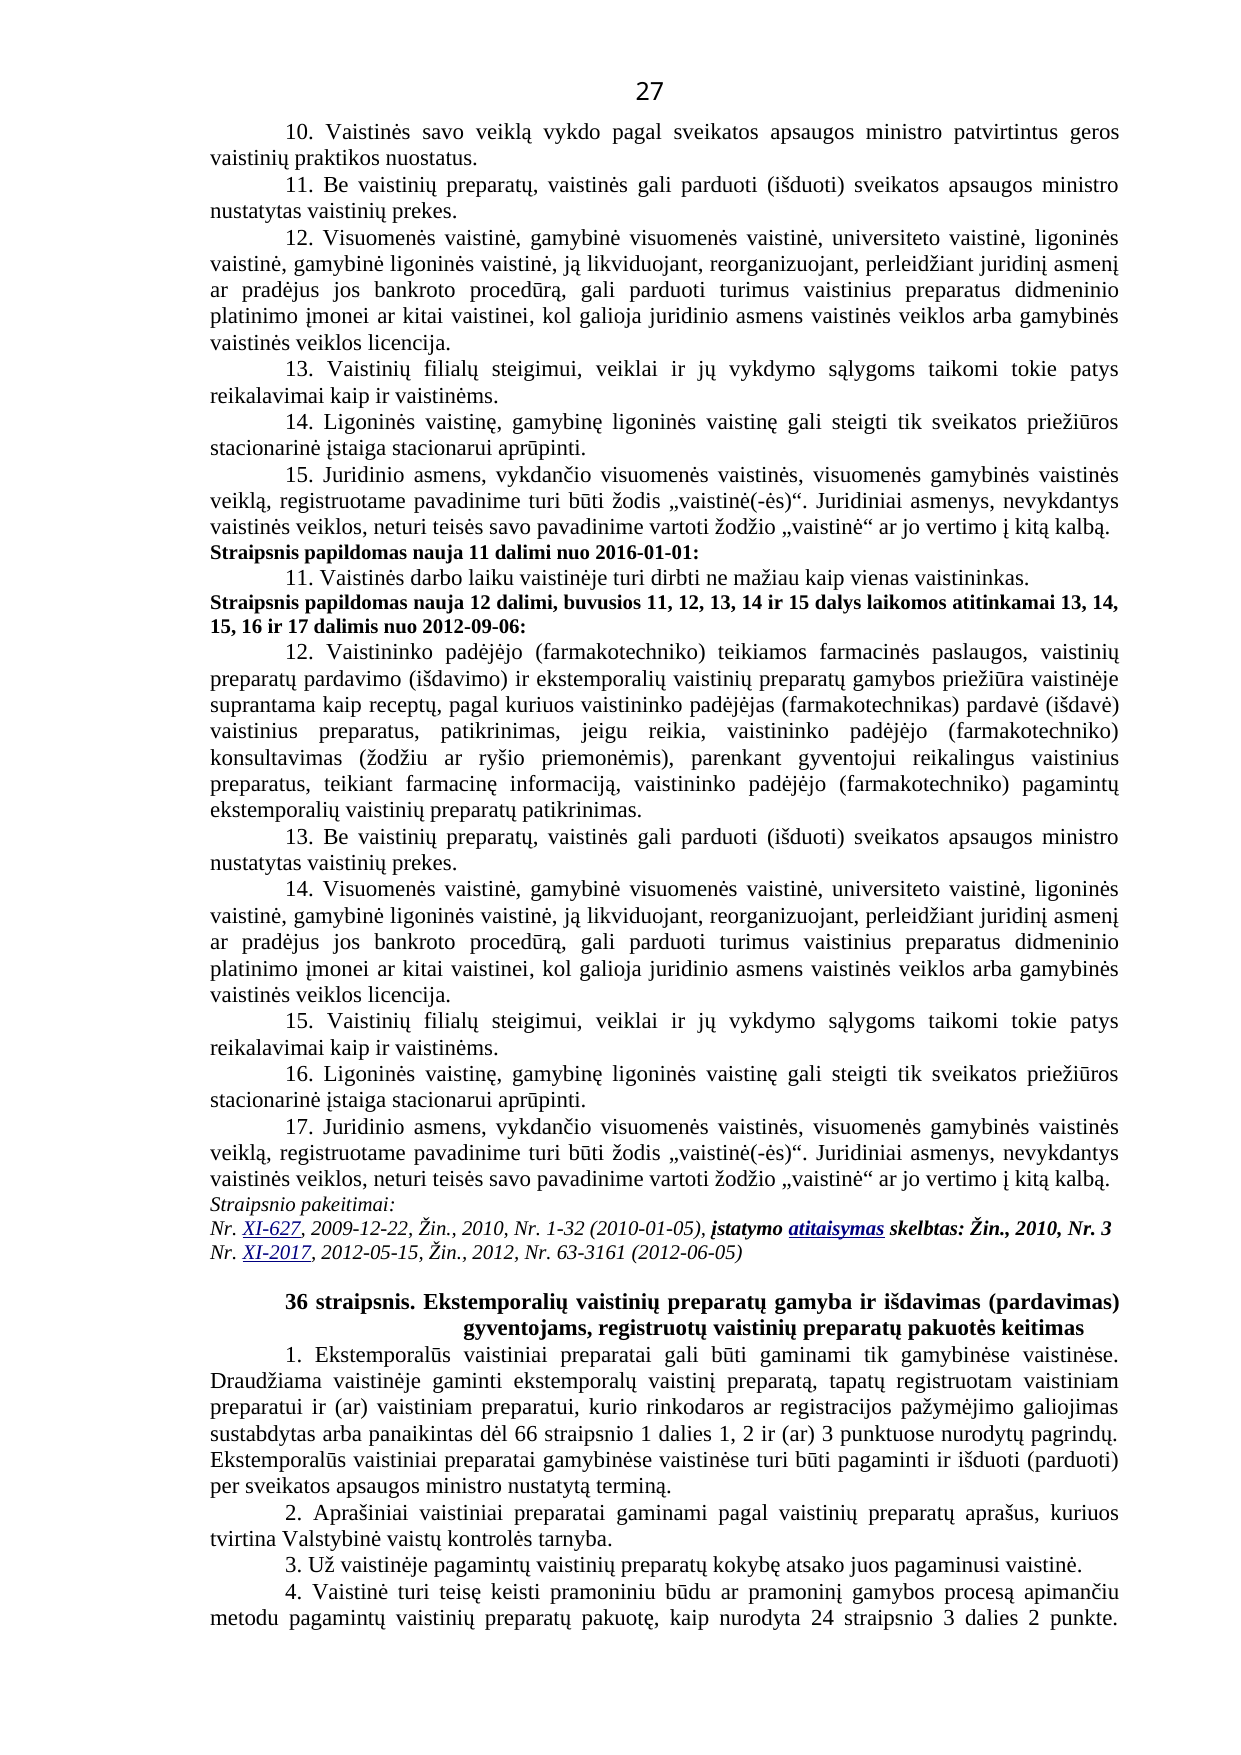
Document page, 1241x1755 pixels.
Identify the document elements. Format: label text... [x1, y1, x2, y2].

text Straipsnis papildomas nauja 12 dalimi, buvusios 11, 12, 13, 14 ir 15 dalys laikomos atitinkamai 13, 14, 15, 16 ir 17 dalimis nuo 2012-09-06: [210, 590, 1120, 638]
text 12. Visuomenės vaistinė, gamybinė visuomenės vaistinė, universiteto vaistinė, ligoninės vaistinė, gamybinė ligoninės vaistinė, ją likviduojant, reorganizuojant, perleidžiant juridinį asmenį ar pradėjus jos bankroto procedūrą, gali parduoti turimus vaistinius preparatus didmeninio platinimo įmonei ar kitai vaistinei, kol galioja juridinio asmens vaistinės veiklos arba gamybinės vaistinės veiklos licencija. [210, 223, 1120, 355]
text 16. Ligoninės vaistinę, gamybinę ligoninės vaistinę gali steigti tik sveikatos priežiūros stacionarinė įstaiga stacionarui aprūpinti. [210, 1060, 1120, 1113]
text 36 straipsnis. Ekstemporalių vaistinių preparatų gamyba ir išdavimas (pardavimas) gyventojams, registruotų vaistinių preparatų pakuotės keitimas [285, 1288, 1120, 1341]
text 13. Vaistinių filialų steigimui, veiklai ir jų vykdymo sąlygoms taikomi tokie patys reikalavimai kaip ir vaistinėms. [210, 355, 1120, 408]
text Straipsnis papildomas nauja 11 dalimi nuo 2016-01-01: [210, 540, 1120, 564]
text 12. Vaistininko padėjėjo (farmakotechniko) teikiamos farmacinės paslaugos, vaistinių preparatų pardavimo (išdavimo) ir ekstemporalių vaistinių preparatų gamybos priežiūra vaistinėje suprantama kaip receptų, pagal kuriuos vaistininko padėjėjas (farmakotechnikas) pardavė (išdavė) vaistinius preparatus, patikrinimas, jeigu reikia, vaistininko padėjėjo (farmakotechniko) konsultavimas (žodžiu ar ryšio priemonėmis), parenkant gyventojui reikalingus vaistinius preparatus, teikiant farmacinę informaciją, vaistininko padėjėjo (farmakotechniko) pagamintų ekstemporalių vaistinių preparatų patikrinimas. [210, 638, 1120, 823]
text Nr. XI-627, 2009-12-22, Žin., 2010, Nr. 1-32 (2010-01-05), įstatymo atitaisymas skelbtas: Žin., 2010, Nr. 3 [210, 1216, 1120, 1240]
text 15. Juridinio asmens, vykdančio visuomenės vaistinės, visuomenės gamybinės vaistinės veiklą, registruotame pavadinime turi būti žodis „vaistinė(-ės)“. Juridiniai asmenys, nevykdantys vaistinės veiklos, neturi teisės savo pavadinime vartoti žodžio „vaistinė“ ar jo vertimo į kitą kalbą. [210, 461, 1120, 540]
text 13. Be vaistinių preparatų, vaistinės gali parduoti (išduoti) sveikatos apsaugos ministro nustatytas vaistinių prekes. [210, 823, 1120, 876]
text 2. Aprašiniai vaistiniai preparatai gaminami pagal vaistinių preparatų aprašus, kuriuos tvirtina Valstybinė vaistų kontrolės tarnyba. [210, 1499, 1120, 1552]
text Straipsnio pakeitimai: [210, 1192, 1120, 1216]
text 4. Vaistinė turi teisę keisti pramoniniu būdu ar pramoninį gamybos procesą apimančiu metodu pagamintų vaistinių preparatų pakuotę, kaip nurodyta 24 straipsnio 3 dalies 2 punkte. [210, 1578, 1120, 1631]
text 15. Vaistinių filialų steigimui, veiklai ir jų vykdymo sąlygoms taikomi tokie patys reikalavimai kaip ir vaistinėms. [210, 1007, 1120, 1060]
text 17. Juridinio asmens, vykdančio visuomenės vaistinės, visuomenės gamybinės vaistinės veiklą, registruotame pavadinime turi būti žodis „vaistinė(-ės)“. Juridiniai asmenys, nevykdantys vaistinės veiklos, neturi teisės savo pavadinime vartoti žodžio „vaistinė“ ar jo vertimo į kitą kalbą. [210, 1113, 1120, 1192]
text 11. Be vaistinių preparatų, vaistinės gali parduoti (išduoti) sveikatos apsaugos ministro nustatytas vaistinių prekes. [210, 171, 1120, 223]
text 11. Vaistinės darbo laiku vaistinėje turi dirbti ne mažiau kaip vienas vaistininkas. [210, 564, 1120, 590]
text 10. Vaistinės savo veiklą vykdo pagal sveikatos apsaugos ministro patvirtintus geros vaistinių praktikos nuostatus. [210, 118, 1120, 171]
text 14. Ligoninės vaistinę, gamybinę ligoninės vaistinę gali steigti tik sveikatos priežiūros stacionarinė įstaiga stacionarui aprūpinti. [210, 408, 1120, 461]
text 1. Ekstemporalūs vaistiniai preparatai gali būti gaminami tik gamybinėse vaistinėse. Draudžiama vaistinėje gaminti ekstemporalų vaistinį preparatą, tapatų registruotam vaistiniam preparatui ir (ar) vaistiniam preparatui, kurio rinkodaros ar registracijos pažymėjimo galiojimas sustabdytas arba panaikintas dėl 66 straipsnio 1 dalies 1, 2 ir (ar) 3 punktuose nurodytų pagrindų. Ekstemporalūs vaistiniai preparatai gamybinėse vaistinėse turi būti pagaminti ir išduoti (parduoti) per sveikatos apsaugos ministro nustatytą terminą. [210, 1341, 1120, 1499]
text 14. Visuomenės vaistinė, gamybinė visuomenės vaistinė, universiteto vaistinė, ligoninės vaistinė, gamybinė ligoninės vaistinė, ją likviduojant, reorganizuojant, perleidžiant juridinį asmenį ar pradėjus jos bankroto procedūrą, gali parduoti turimus vaistinius preparatus didmeninio platinimo įmonei ar kitai vaistinei, kol galioja juridinio asmens vaistinės veiklos arba gamybinės vaistinės veiklos licencija. [210, 876, 1120, 1007]
text Nr. XI-2017, 2012-05-15, Žin., 2012, Nr. 63-3161 (2012-06-05) [210, 1240, 1120, 1264]
text 3. Už vaistinėje pagamintų vaistinių preparatų kokybę atsako juos pagaminusi vaistinė. [210, 1552, 1120, 1578]
